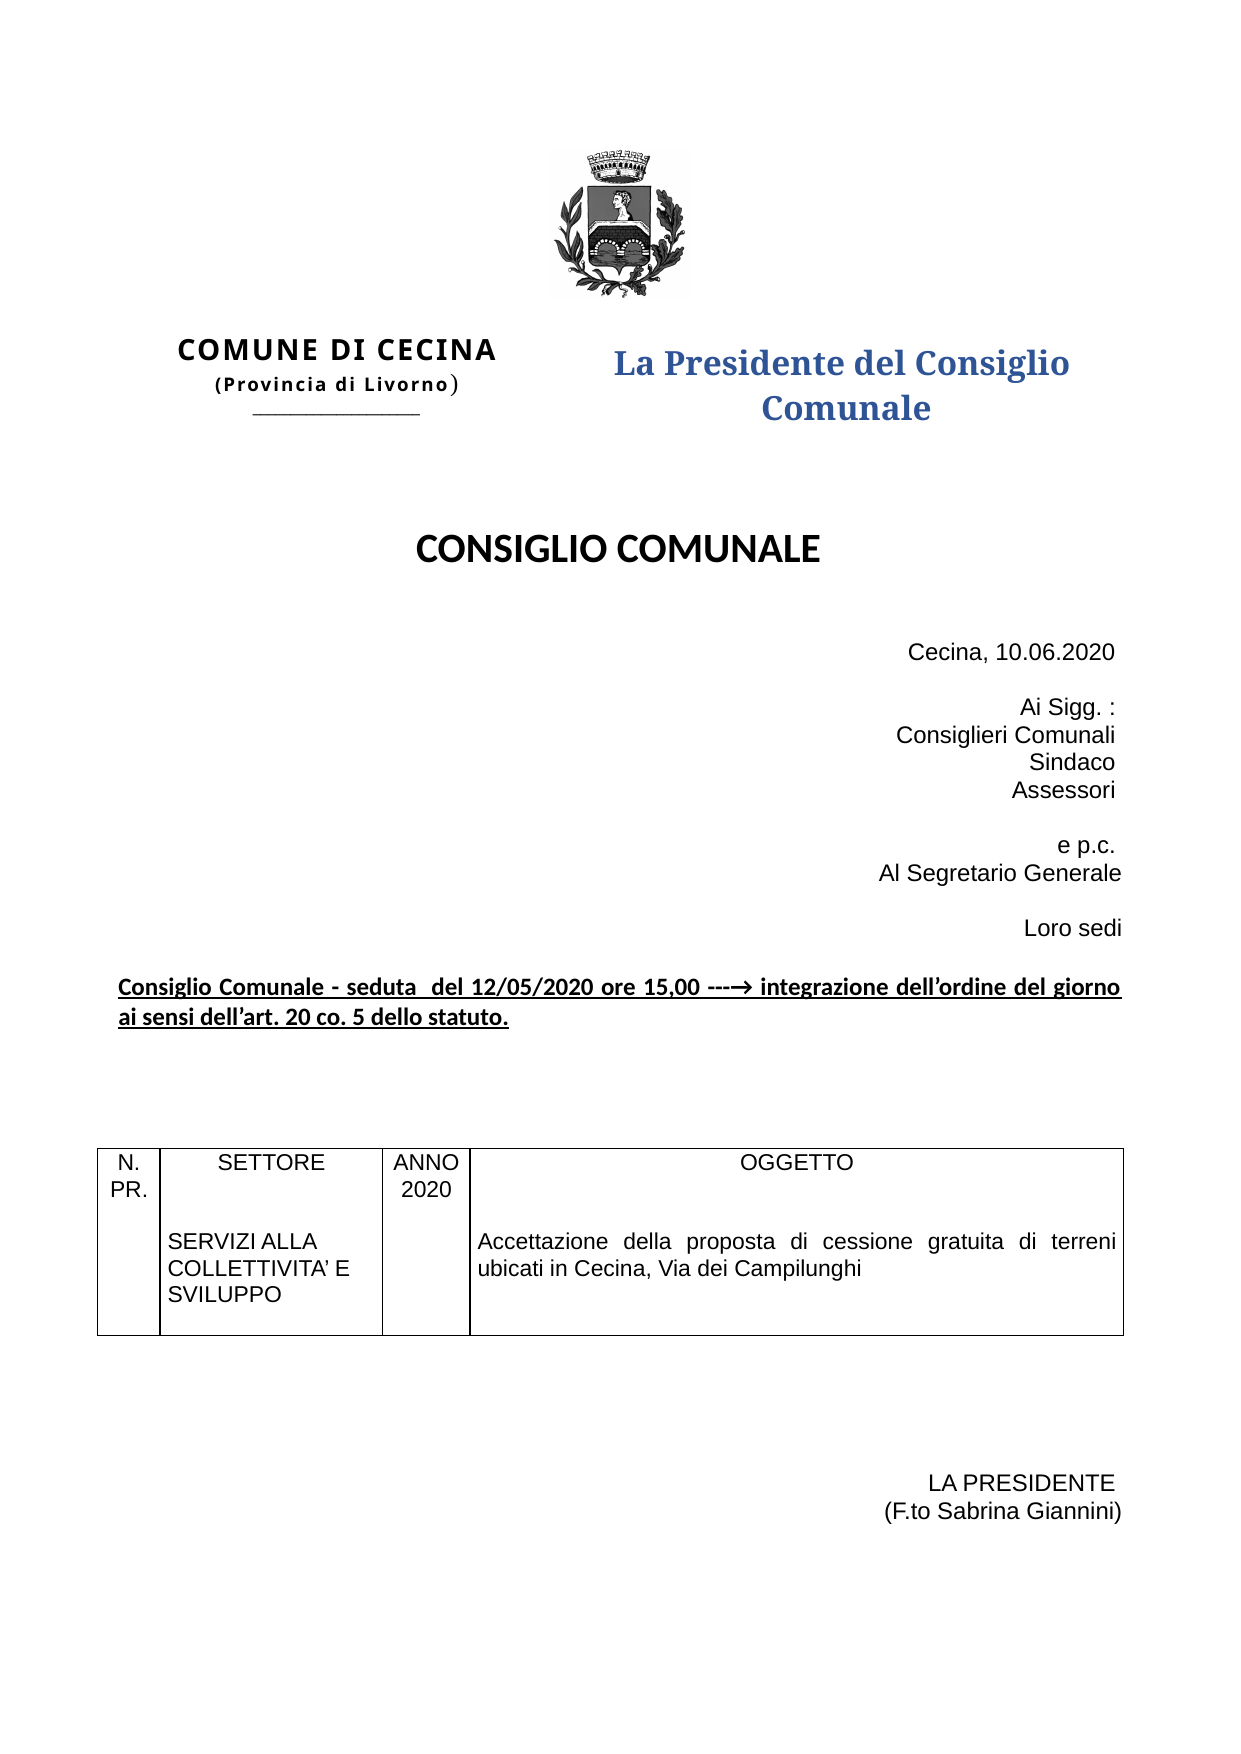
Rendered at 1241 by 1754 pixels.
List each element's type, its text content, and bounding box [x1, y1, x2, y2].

text (F.to Sabrina Giannini) [118, 1497, 1122, 1524]
text CONSIGLIO COMUNALE [118, 522, 1122, 573]
text e p.c. [118, 831, 1122, 859]
table_header COMUNE DI CECINA (Provincia di Livorno) ______________________ [118, 300, 555, 465]
text Cecina, 10.06.2020 [118, 638, 1122, 666]
table_cell [98, 1202, 159, 1335]
table_cell Accettazione della proposta di cessione gratuita di terreni ubicati in Cecina, Via dei Campilunghi [471, 1202, 1123, 1335]
table_cell Servizi alla collettivita’ e sviluppo [161, 1202, 382, 1335]
text Loro sedi [118, 914, 1122, 942]
picture [549, 147, 691, 300]
text Sindaco [118, 748, 1122, 776]
text Assessori [118, 776, 1122, 803]
table_header La Presidente del Consiglio Comunale [555, 300, 1137, 465]
text Ai Sigg. : [118, 693, 1122, 721]
table_cell [383, 1202, 469, 1335]
table_header N. PR. [98, 1149, 159, 1202]
table_header ANNO 2020 [383, 1149, 469, 1202]
text Consiglieri Comunali [118, 721, 1122, 748]
table_header settore [161, 1149, 382, 1202]
text Al Segretario Generale [118, 859, 1122, 886]
subtitle ai sensi dell’art. 20 co. 5 dello statuto. [118, 999, 1122, 1032]
subtitle Consiglio Comunale - seduta del 12/05/2020 ore 15,00 ---→ integrazione dell’ordine del giorno [118, 971, 1122, 997]
table_header OGGETTO [471, 1149, 1123, 1202]
text LA PRESIDENTE [118, 1469, 1122, 1497]
